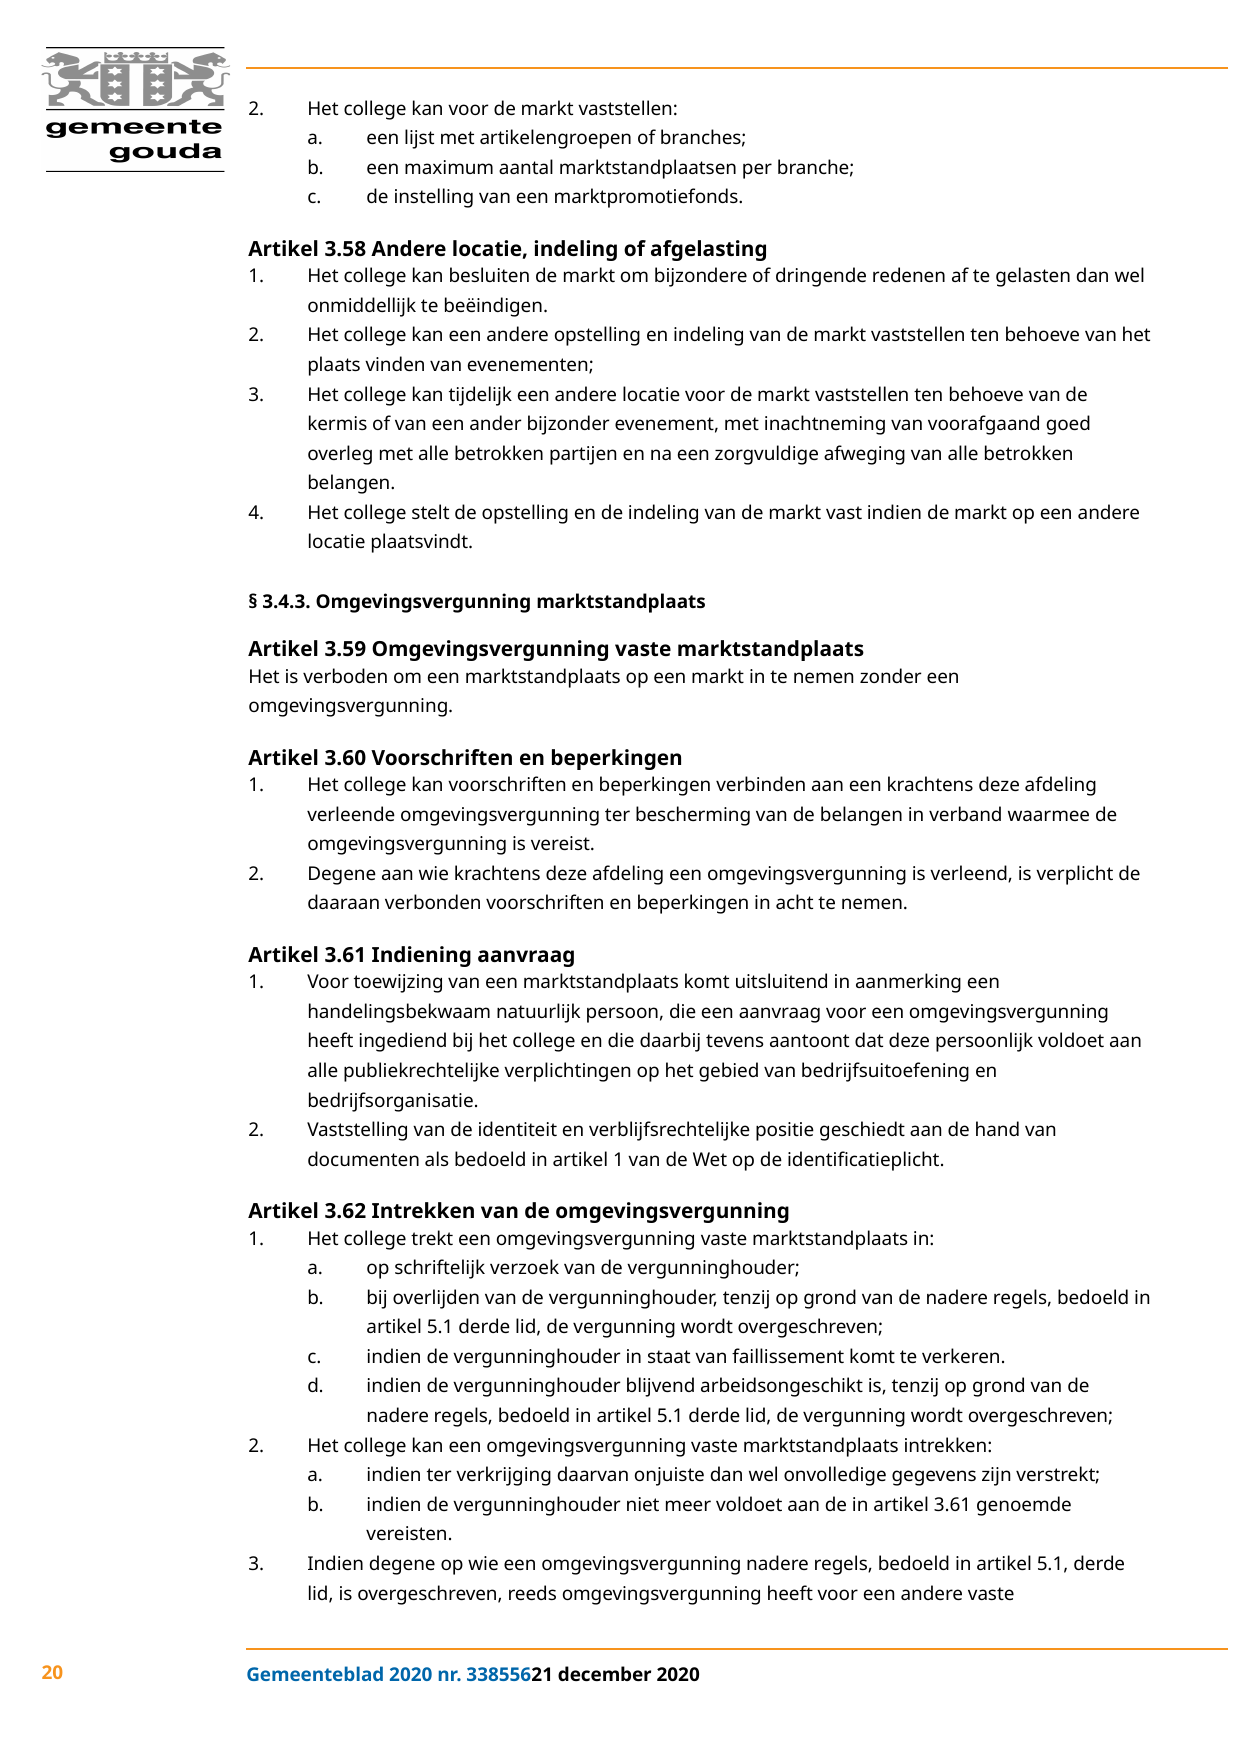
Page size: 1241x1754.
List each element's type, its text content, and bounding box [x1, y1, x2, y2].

list Vaststelling van de identiteit en verblijfsrechtelijke positie geschiedt aan de hand van documenten als bedoeld in artikel 1 van de Wet op de identificatieplicht. [248, 1116, 1152, 1172]
list Het college kan voorschriften en beperkingen verbinden aan een krachtens deze afdeling verleende omgevingsvergunning ter bescherming van de belangen in verband waarmee de omgevingsvergunning is vereist. [248, 771, 1152, 856]
list indien de vergunninghouder niet meer voldoet aan de in artikel 3.61 genoemde vereisten. [307, 1491, 1152, 1546]
list Het college stelt de opstelling en de indeling van de markt vast indien de markt op een andere locatie plaatsvindt. [248, 499, 1152, 554]
list indien ter verkrijging daarvan onjuiste dan wel onvolledige gegevens zijn verstrekt; [307, 1461, 1152, 1487]
text Artikel 3.58 Andere locatie, indeling of afgelasting [248, 234, 1152, 262]
list op schriftelijk verzoek van de vergunninghouder; [307, 1254, 1152, 1280]
picture [41, 47, 231, 172]
list bij overlijden van de vergunninghouder, tenzij op grond van de nadere regels, bedoeld in artikel 5.1 derde lid, de vergunning wordt overgeschreven; [307, 1284, 1152, 1339]
text Artikel 3.59 Omgevingsvergunning vaste marktstandplaats [248, 634, 1152, 663]
list Het college kan voor de markt vaststellen: [248, 95, 1152, 121]
list de instelling van een marktpromotiefonds. [307, 183, 1152, 209]
list Het college kan een andere opstelling en indeling van de markt vaststellen ten behoeve van het plaats vinden van evenementen; [248, 322, 1152, 377]
text Artikel 3.60 Voorschriften en beperkingen [248, 743, 1152, 771]
list indien de vergunninghouder blijvend arbeidsongeschikt is, tenzij op grond van de nadere regels, bedoeld in artikel 5.1 derde lid, de vergunning wordt overgeschreven; [307, 1373, 1152, 1428]
list Het college kan tijdelijk een andere locatie voor de markt vaststellen ten behoeve van de kermis of van een ander bijzonder evenement, met inachtneming van voorafgaand goed overleg met alle betrokken partijen en na een zorgvuldige afweging van alle betrokken belangen. [248, 381, 1152, 495]
text § 3.4.3. Omgevingsvergunning marktstandplaats [248, 588, 1152, 613]
list Voor toewijzing van een marktstandplaats komt uitsluitend in aanmerking een handelingsbekwaam natuurlijk persoon, die een aanvraag voor een omgevingsvergunning heeft ingediend bij het college en die daarbij tevens aantoont dat deze persoonlijk voldoet aan alle publiekrechtelijke verplichtingen op het gebied van bedrijfsuitoefening en bedrijfsorganisatie. [248, 968, 1152, 1112]
list indien de vergunninghouder in staat van faillissement komt te verkeren. [307, 1343, 1152, 1369]
list Het college trekt een omgevingsvergunning vaste marktstandplaats in: [248, 1225, 1152, 1251]
list een lijst met artikelengroepen of branches; [307, 124, 1152, 150]
list Degene aan wie krachtens deze afdeling een omgevingsvergunning is verleend, is verplicht de daaraan verbonden voorschriften en beperkingen in acht te nemen. [248, 860, 1152, 915]
text Artikel 3.61 Indiening aanvraag [248, 940, 1152, 968]
list een maximum aantal marktstandplaatsen per branche; [307, 154, 1152, 180]
list Het college kan een omgevingsvergunning vaste marktstandplaats intrekken: [248, 1432, 1152, 1458]
list Het college kan besluiten de markt om bijzondere of dringende redenen af te gelasten dan wel onmiddellijk te beëindigen. [248, 262, 1152, 318]
list Indien degene op wie een omgevingsvergunning nadere regels, bedoeld in artikel 5.1, derde lid, is overgeschreven, reeds omgevingsvergunning heeft voor een andere vaste [248, 1550, 1152, 1606]
text Het is verboden om een marktstandplaats op een markt in te nemen zonder een omgevingsvergunning. [248, 663, 1152, 718]
text Artikel 3.62 Intrekken van de omgevingsvergunning [248, 1196, 1152, 1225]
